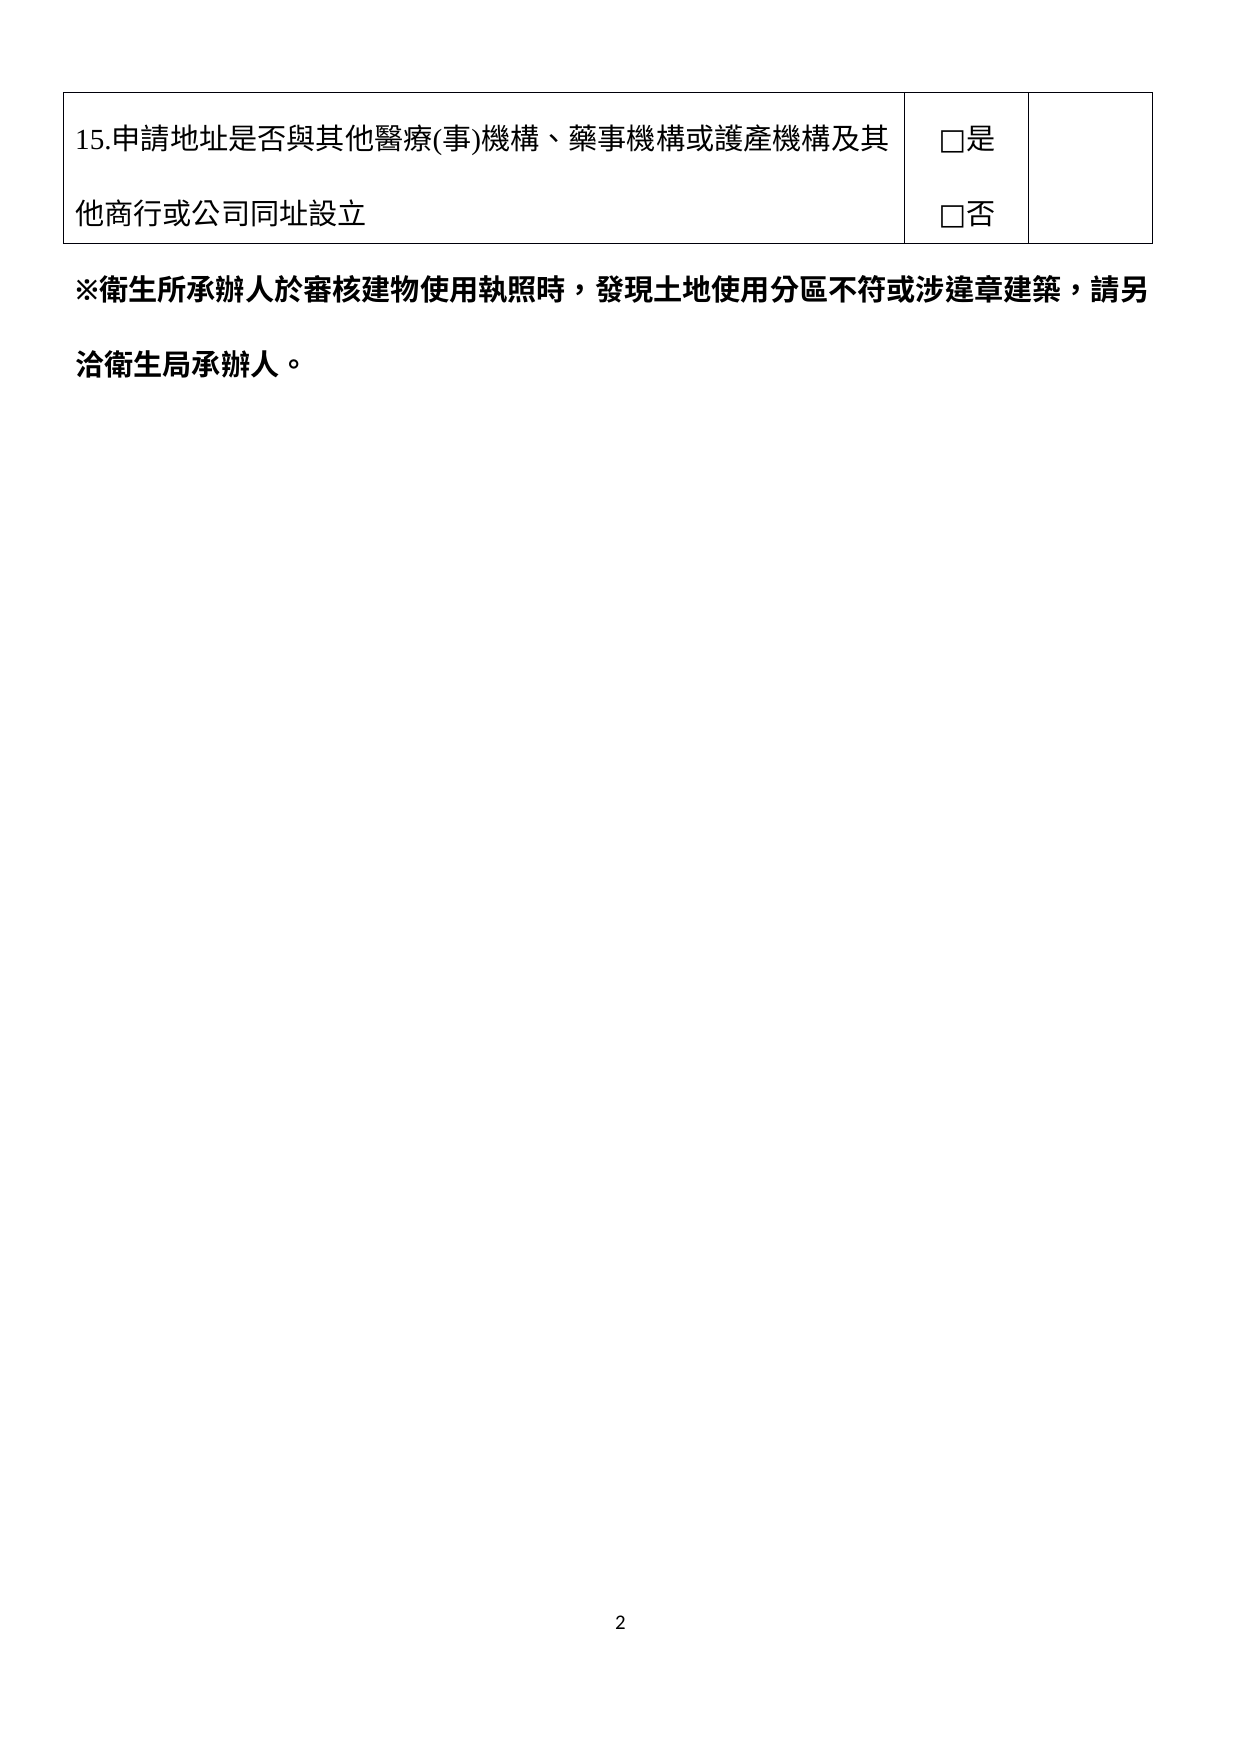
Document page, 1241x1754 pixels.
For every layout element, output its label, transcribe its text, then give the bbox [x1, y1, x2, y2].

table_cell □是 □否 [905, 93, 1028, 243]
table_cell [1029, 93, 1152, 243]
text ※衛生所承辦人於審核建物使用執照時，發現土地使用分區不符或涉違章建築，請另洽衛生局承辦人。 [75, 244, 1165, 394]
table_cell 15.申請地址是否與其他醫療(事)機構、藥事機構或護產機構及其他商行或公司同址設立 [64, 93, 904, 243]
